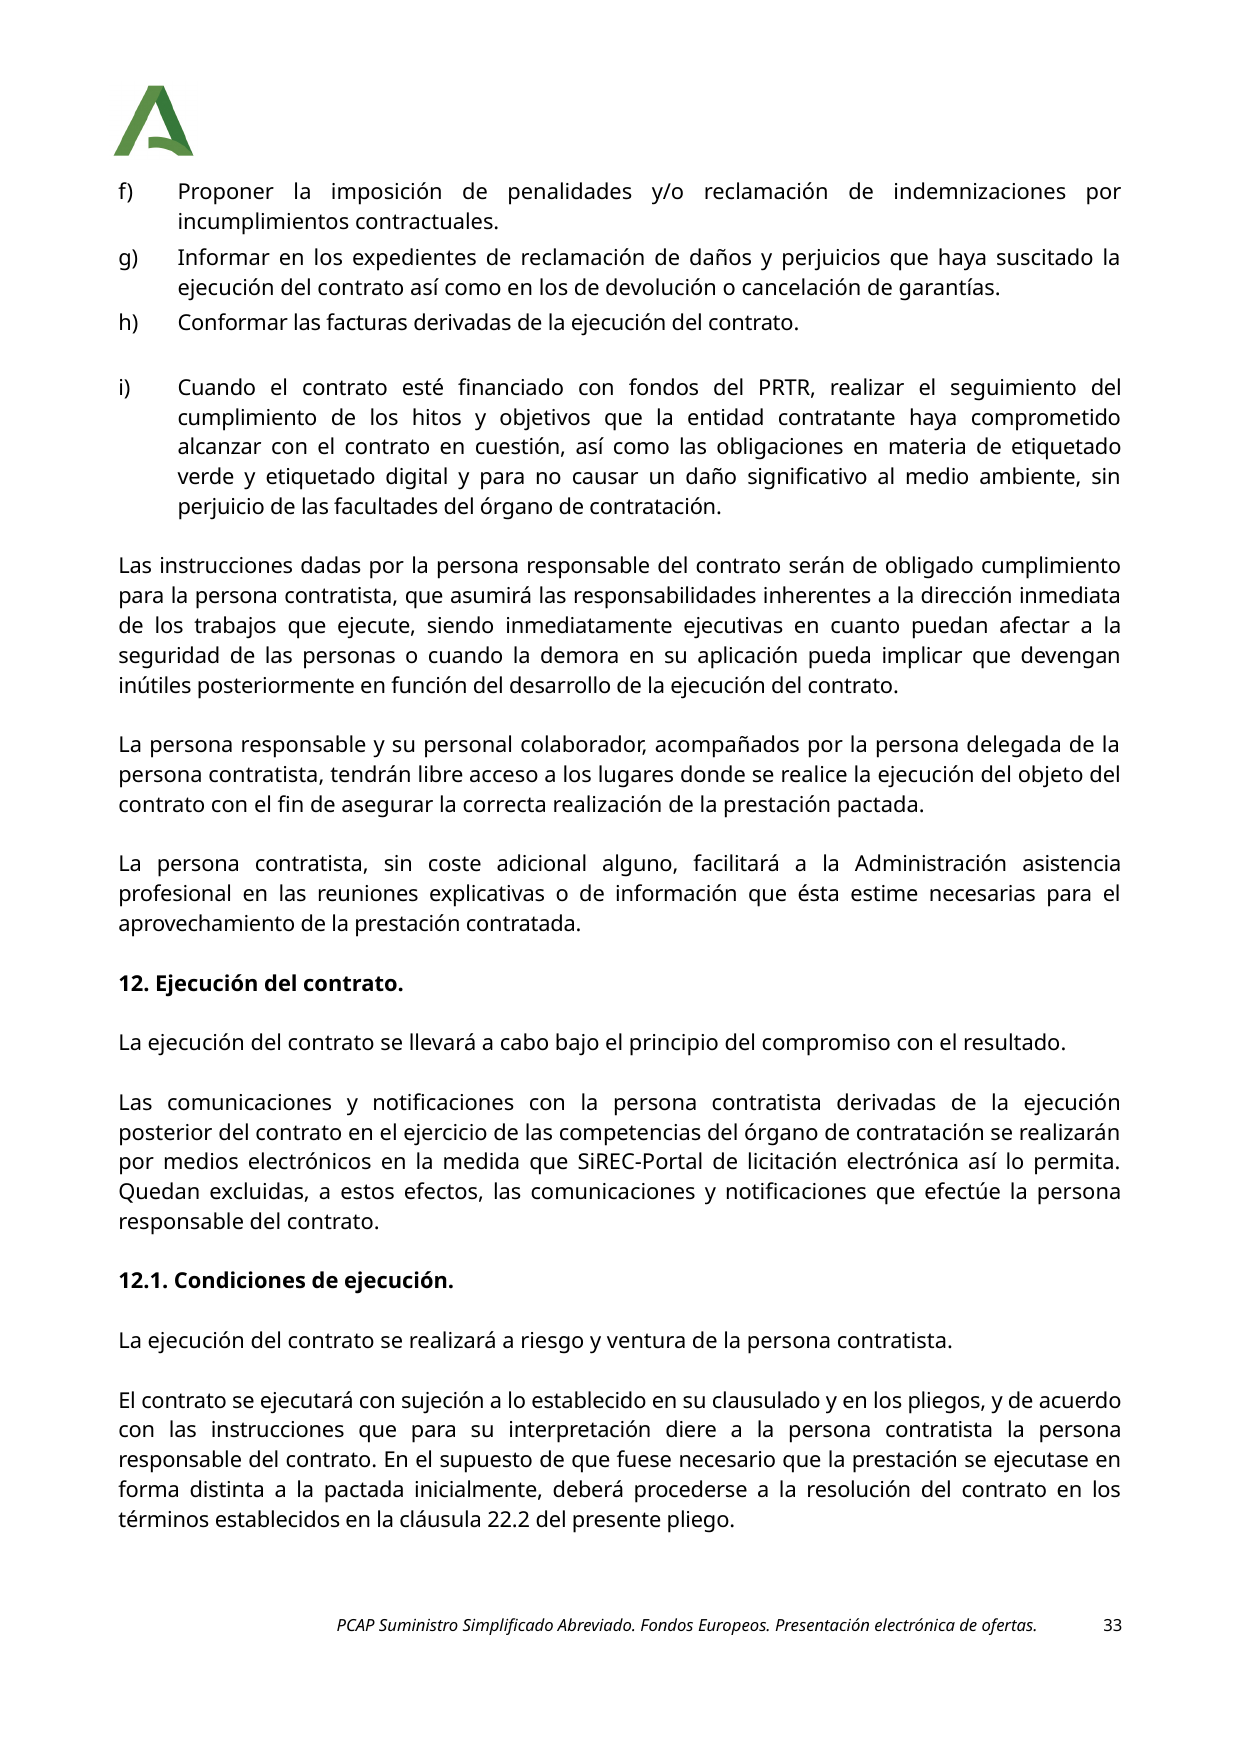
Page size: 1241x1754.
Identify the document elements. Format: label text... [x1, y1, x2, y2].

text Las comunicaciones y notificaciones con la persona contratista derivadas de la ejecución posterior del contrato en el ejercicio de las competencias del órgano de contratación se realizarán por medios electrónicos en la medida que SiREC-Portal de licitación electrónica así lo permita. Quedan excluidas, a estos efectos, las comunicaciones y notificaciones que efectúe la persona responsable del contrato. [118, 1087, 1122, 1236]
text La ejecución del contrato se realizará a riesgo y ventura de la persona contratista. [118, 1325, 1122, 1355]
list Cuando el contrato esté financiado con fondos del PRTR, realizar el seguimiento del cumplimiento de los hitos y objetivos que la entidad contratante haya comprometido alcanzar con el contrato en cuestión, así como las obligaciones en materia de etiquetado verde y etiquetado digital y para no causar un daño significativo al medio ambiente, sin perjuicio de las facultades del órgano de contratación. [118, 372, 1122, 521]
list Proponer la imposición de penalidades y/o reclamación de indemnizaciones por incumplimientos contractuales. [118, 176, 1122, 236]
subtitle 12. Ejecución del contrato. [118, 968, 1122, 997]
list Conformar las facturas derivadas de la ejecución del contrato. [118, 307, 1122, 337]
list La persona contratista, sin coste adicional alguno, facilitará a la Administración asistencia profesional en las reuniones explicativas o de información que ésta estime necesarias para el aprovechamiento de la prestación contratada. [118, 848, 1122, 938]
subtitle 12.1. Condiciones de ejecución. [118, 1266, 1122, 1295]
list Las instrucciones dadas por la persona responsable del contrato serán de obligado cumplimiento para la persona contratista, que asumirá las responsabilidades inherentes a la dirección inmediata de los trabajos que ejecute, siendo inmediatamente ejecutivas en cuanto puedan afectar a la seguridad de las personas o cuando la demora en su aplicación pueda implicar que devengan inútiles posteriormente en función del desarrollo de la ejecución del contrato. [118, 551, 1122, 699]
text La ejecución del contrato se llevará a cabo bajo el principio del compromiso con el resultado. [118, 1027, 1122, 1057]
list Informar en los expedientes de reclamación de daños y perjuicios que haya suscitado la ejecución del contrato así como en los de devolución o cancelación de garantías. [118, 242, 1122, 301]
text La persona responsable y su personal colaborador, acompañados por la persona delegada de la persona contratista, tendrán libre acceso a los lugares donde se realice la ejecución del objeto del contrato con el fin de asegurar la correcta realización de la prestación pactada. [118, 729, 1122, 819]
picture [109, 81, 198, 160]
text El contrato se ejecutará con sujeción a lo establecido en su clausulado y en los pliegos, y de acuerdo con las instrucciones que para su interpretación diere a la persona contratista la persona responsable del contrato. En el supuesto de que fuese necesario que la prestación se ejecutase en forma distinta a la pactada inicialmente, deberá procederse a la resolución del contrato en los términos establecidos en la cláusula 22.2 del presente pliego. [118, 1385, 1122, 1534]
